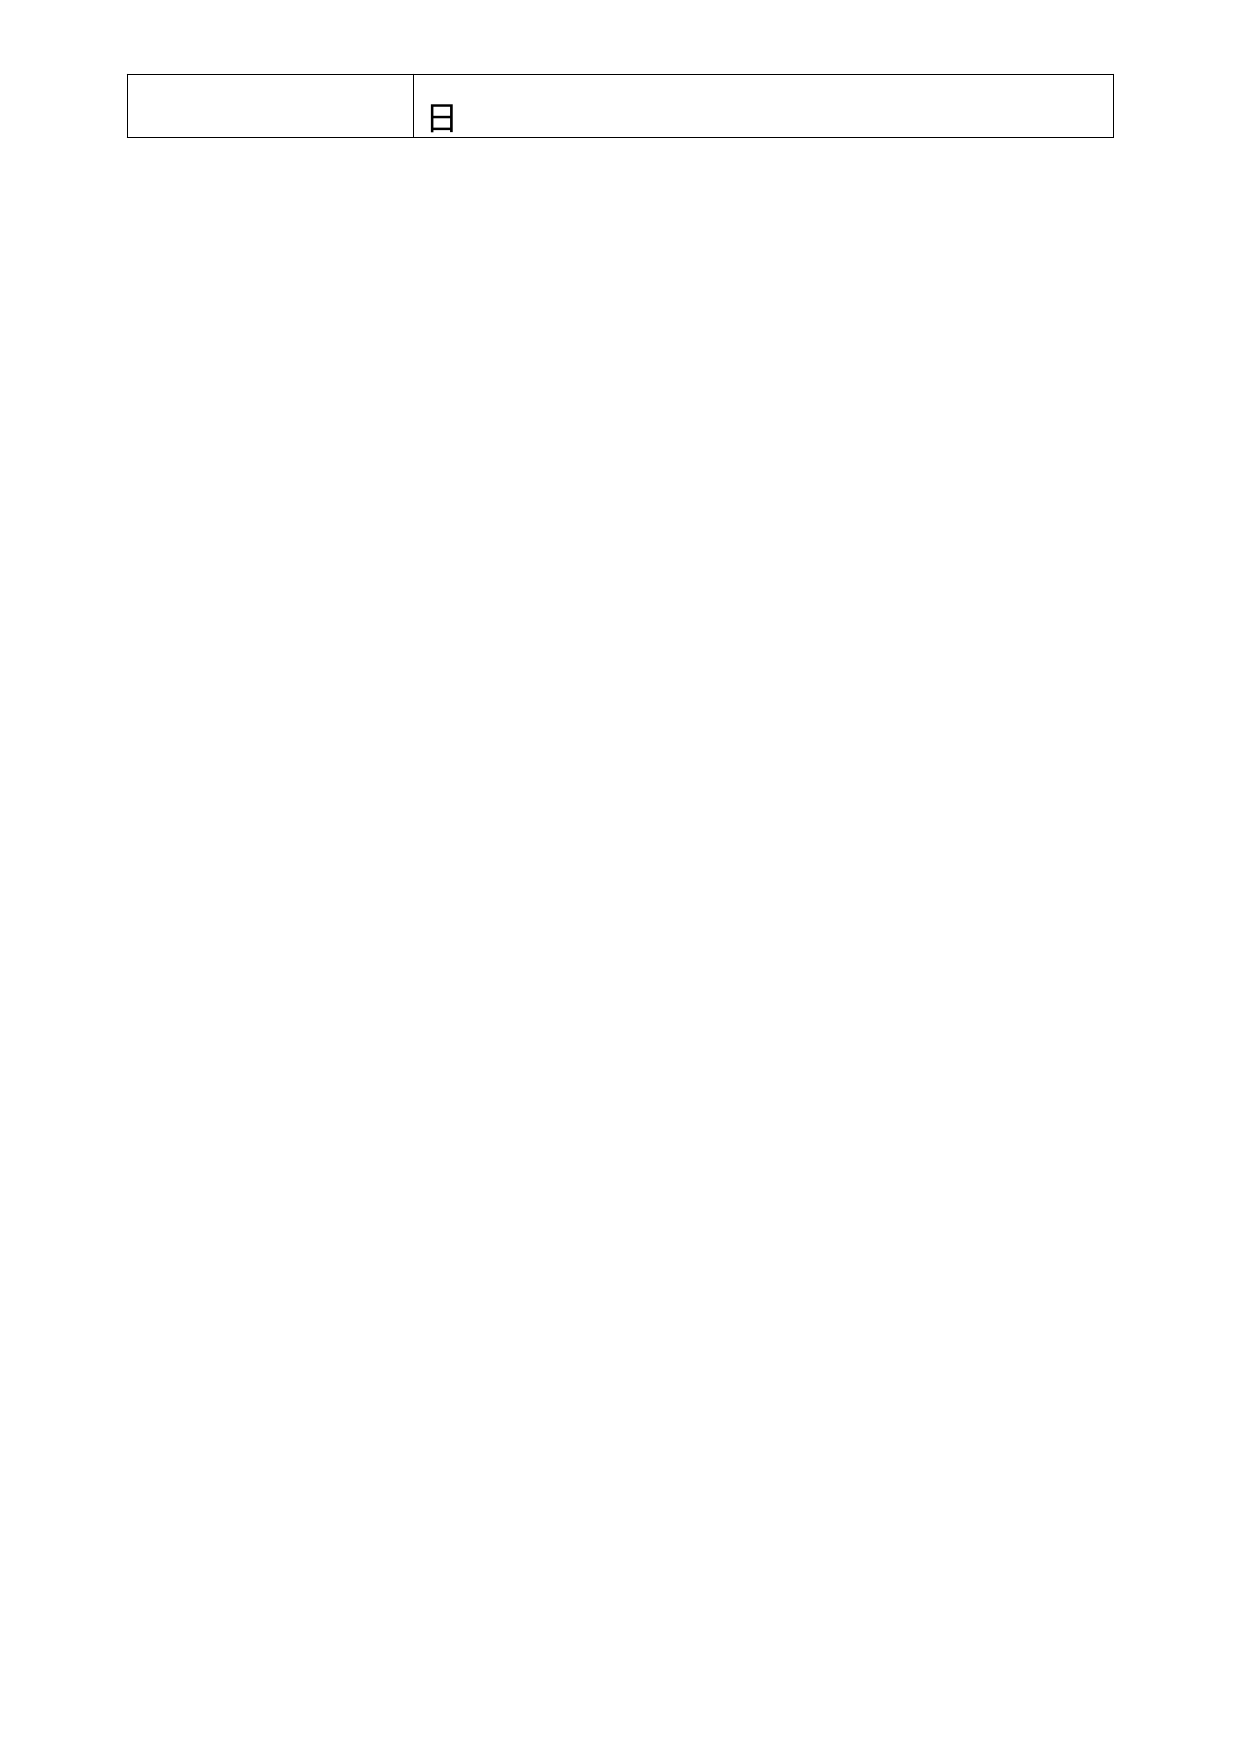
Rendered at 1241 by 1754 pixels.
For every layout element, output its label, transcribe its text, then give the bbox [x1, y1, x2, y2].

table_cell [128, 75, 413, 137]
table_cell 日 [414, 75, 1113, 137]
